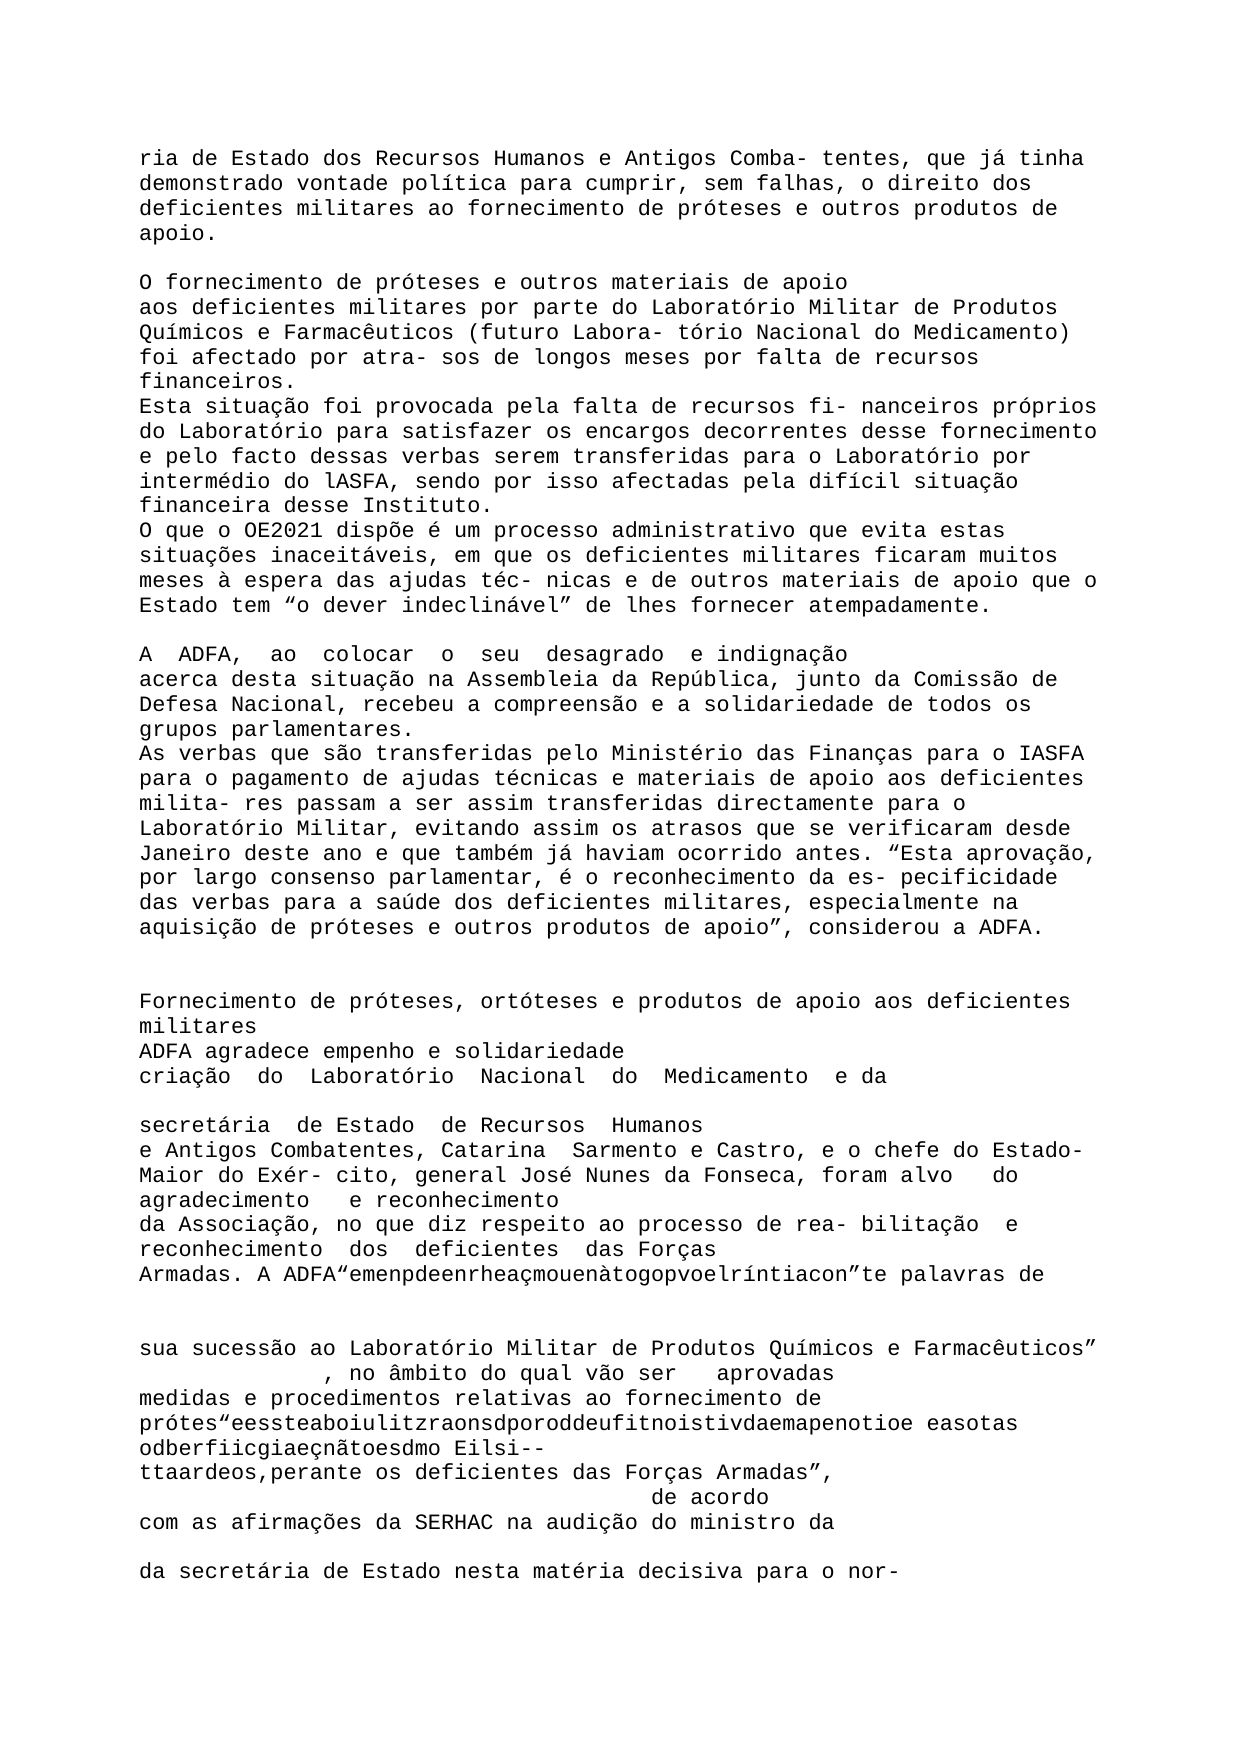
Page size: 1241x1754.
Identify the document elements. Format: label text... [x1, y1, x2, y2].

text secretária de Estado de Recursos Humanos [139, 1114, 1101, 1139]
text A ADFA, ao colocar o seu desagrado e indignação [139, 643, 1101, 668]
text aos deficientes militares por parte do Laboratório Militar de Produtos Químicos e Farmacêuticos (futuro Labora- tório Nacional do Medicamento) foi afectado por atra- sos de longos meses por falta de recursos financeiros. [139, 296, 1101, 396]
text sua sucessão ao Laboratório Militar de Produtos Químicos e Farmacêuticos” [139, 1338, 1101, 1362]
text acerca desta situação na Assembleia da República, junto da Comissão de Defesa Nacional, recebeu a compreensão e a solidariedade de todos os grupos parlamentares. [139, 668, 1101, 743]
text da Associação, no que diz respeito ao processo de rea- bilitação e reconhecimento dos deficientes das Forças [139, 1214, 1101, 1263]
text ria de Estado dos Recursos Humanos e Antigos Comba- tentes, que já tinha demonstrado vontade política para cumprir, sem falhas, o direito dos deficientes militares ao fornecimento de próteses e outros produtos de apoio. [139, 148, 1101, 247]
text ADFA agradece empenho e solidariedade [139, 1040, 1101, 1065]
text , no âmbito do qual vão ser aprovadas [139, 1362, 1101, 1387]
text O que o OE2021 dispõe é um processo administrativo que evita estas situações inaceitáveis, em que os deficientes militares ficaram muitos meses à espera das ajudas téc- nicas e de outros materiais de apoio que o Estado tem “o dever indeclinável” de lhes fornecer atempadamente. [139, 519, 1101, 619]
text O fornecimento de próteses e outros materiais de apoio [139, 272, 1101, 296]
text da secretária de Estado nesta matéria decisiva para o nor- [139, 1561, 1101, 1586]
text As verbas que são transferidas pelo Ministério das Finanças para o IASFA para o pagamento de ajudas técnicas e materiais de apoio aos deficientes milita- res passam a ser assim transferidas directamente para o Laboratório Militar, evitando assim os atrasos que se verificaram desde Janeiro deste ano e que também já haviam ocorrido antes. “Esta aprovação, por largo consenso parlamentar, é o reconhecimento da es- pecificidade das verbas para a saúde dos deficientes militares, especialmente na aquisição de próteses e outros produtos de apoio”, considerou a ADFA. [139, 743, 1101, 941]
text ttaardeos,perante os deficientes das Forças Armadas”, [139, 1462, 1101, 1486]
text Armadas. A ADFA“emenpdeenrheaçmouenàtogopvoelríntiacon”te palavras de [139, 1263, 1101, 1288]
text e Antigos Combatentes, Catarina Sarmento e Castro, e o chefe do Estado-Maior do Exér- cito, general José Nunes da Fonseca, foram alvo do agradecimento e reconhecimento [139, 1139, 1101, 1214]
text Esta situação foi provocada pela falta de recursos fi- nanceiros próprios do Laboratório para satisfazer os encargos decorrentes desse fornecimento e pelo facto dessas verbas serem transferidas para o Laboratório por intermédio do lASFA, sendo por isso afectadas pela difícil situação financeira desse Instituto. [139, 396, 1101, 519]
text medidas e procedimentos relativas ao fornecimento de prótes“eessteaboiulitzraonsdporoddeufitnoistivdaemapenotioe easotas odberfiicgiaeçnãtoesdmo Eilsi-- [139, 1387, 1101, 1462]
text Fornecimento de próteses, ortóteses e produtos de apoio aos deficientes militares [139, 991, 1101, 1040]
text com as afirmações da SERHAC na audição do ministro da [139, 1511, 1101, 1536]
text criação do Laboratório Nacional do Medicamento e da [139, 1065, 1101, 1090]
text de acordo [139, 1486, 1101, 1511]
